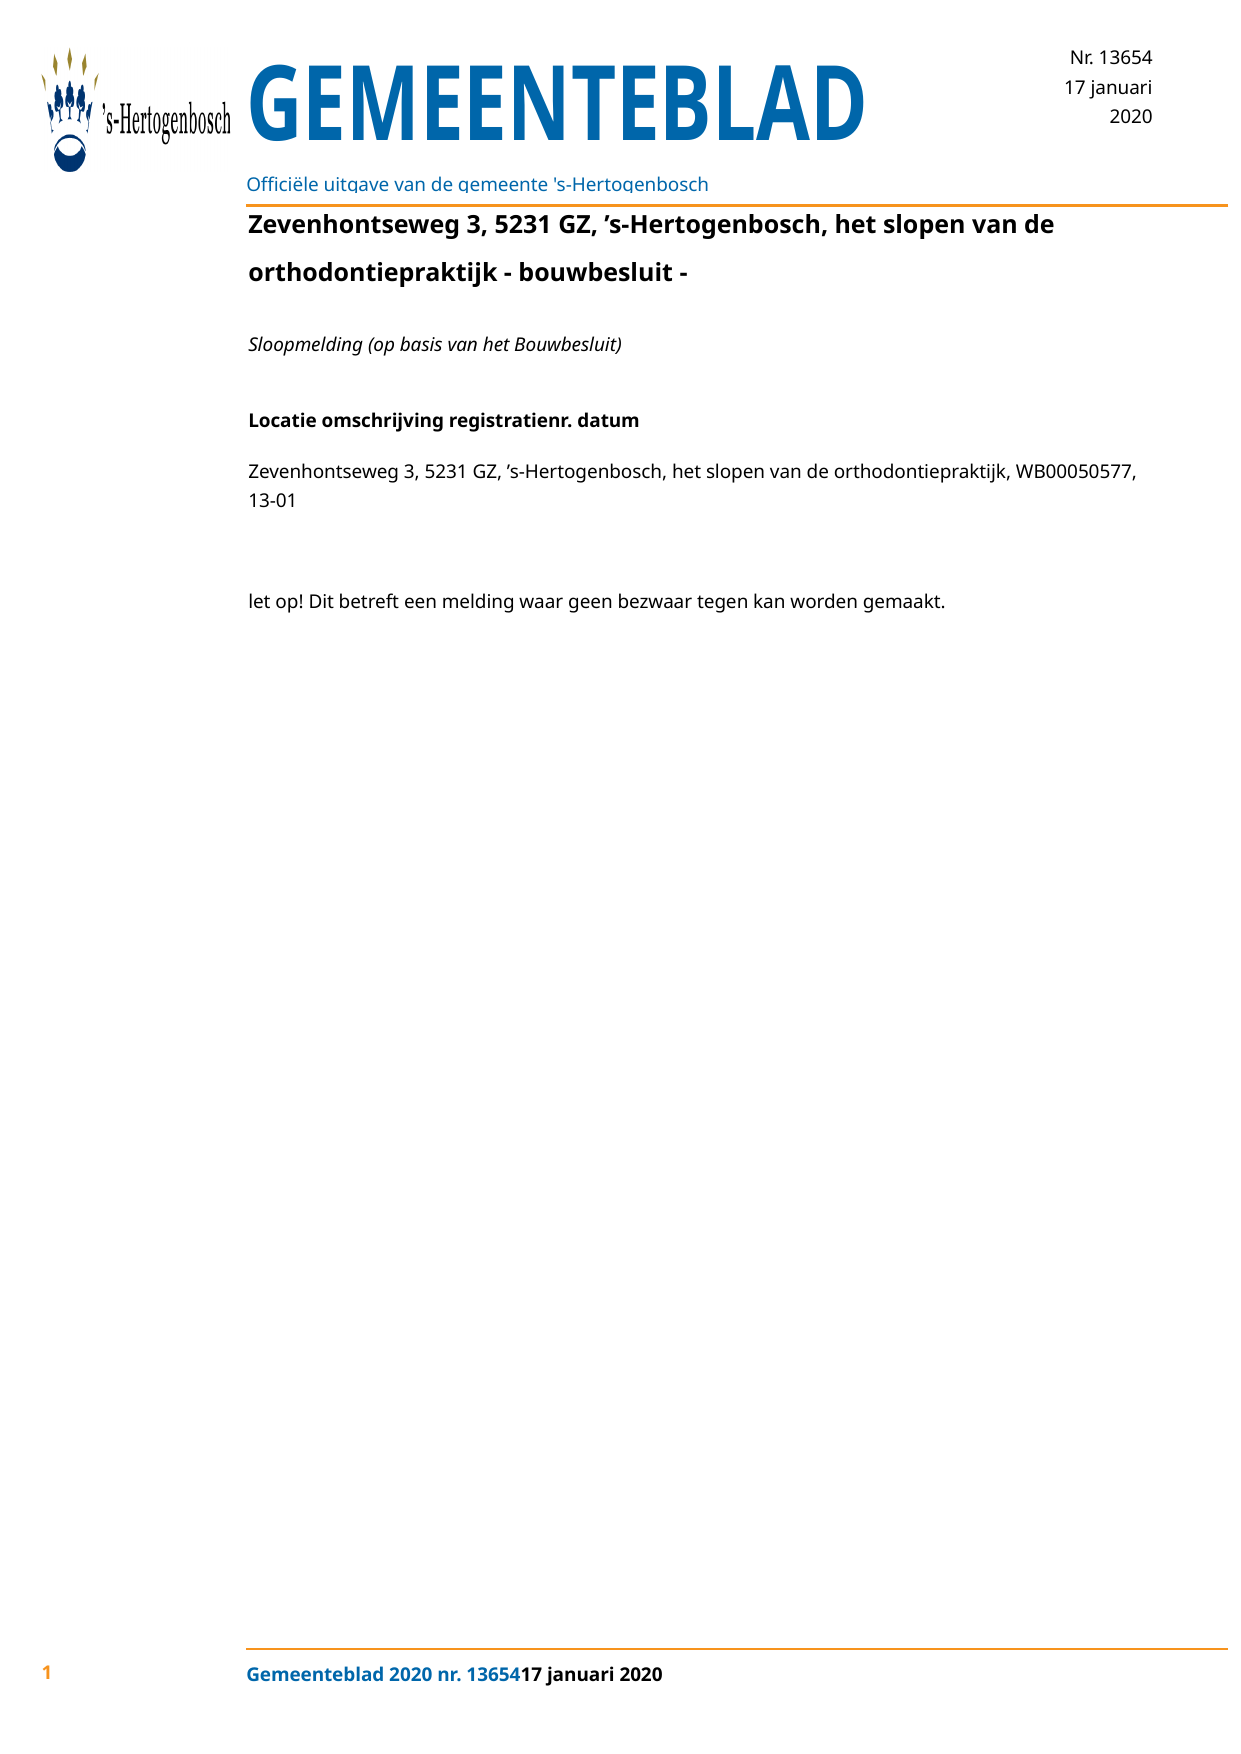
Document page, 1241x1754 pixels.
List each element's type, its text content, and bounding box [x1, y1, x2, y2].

text Locatie omschrijving registratienr. datum [248, 408, 1152, 433]
text Sloopmelding (op basis van het Bouwbesluit) [248, 331, 1152, 357]
text let op! Dit betreft een melding waar geen bezwaar tegen kan worden gemaakt. [248, 588, 1152, 614]
picture [41, 47, 231, 172]
text Zevenhontseweg 3, 5231 GZ, ’s-Hertogenbosch, het slopen van de orthodontiepraktijk, WB00050577, 13-01 [248, 458, 1152, 513]
text Zevenhontseweg 3, 5231 GZ, ’s-Hertogenbosch, het slopen van de orthodontiepraktijk - bouwbesluit - [248, 207, 1152, 288]
